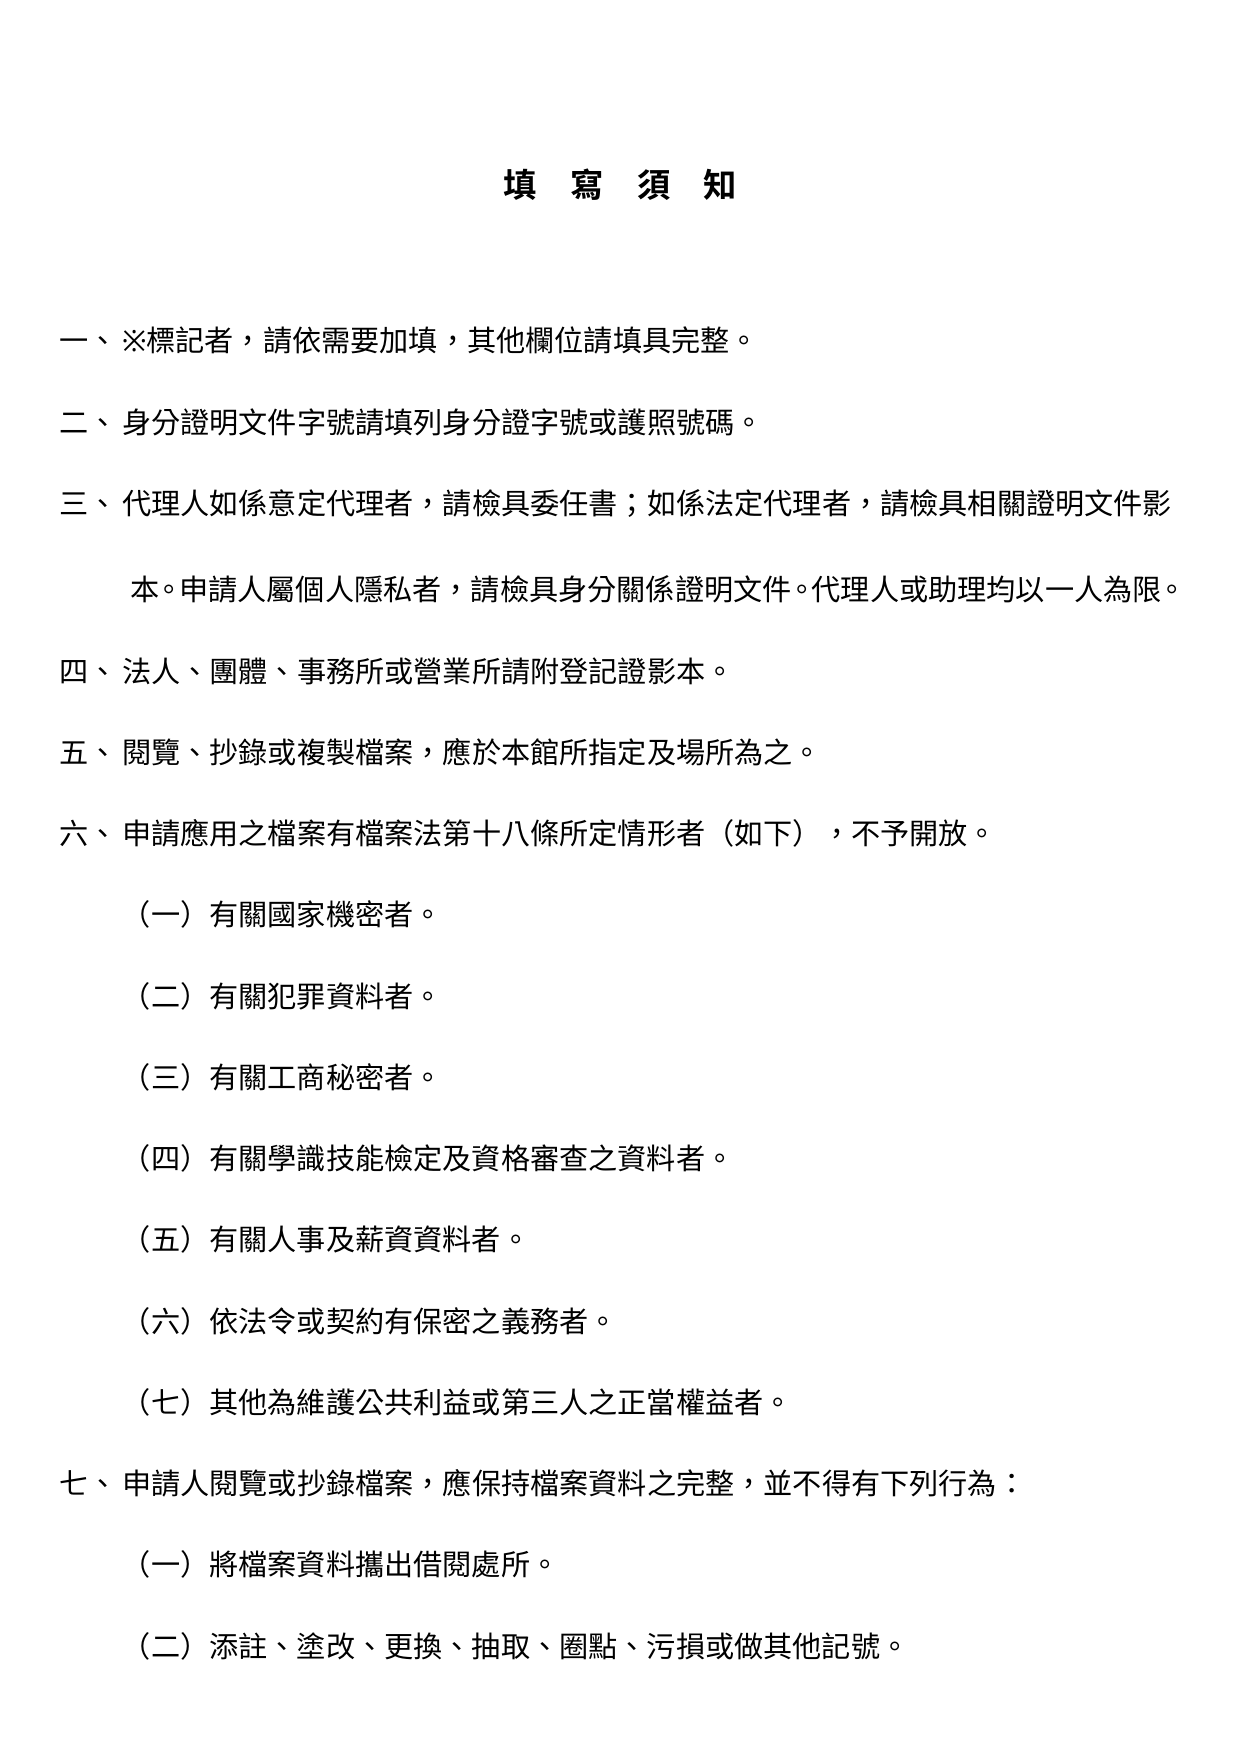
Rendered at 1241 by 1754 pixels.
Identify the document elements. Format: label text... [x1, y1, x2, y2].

text （一）將檔案資料攜出借閱處所。 [59, 1526, 1181, 1601]
list 申請人閱覽或抄錄檔案，應保持檔案資料之完整，並不得有下列行為： [59, 1444, 1181, 1519]
list ※標記者，請依需要加填，其他欄位請填具完整。 [59, 302, 1181, 377]
text （三）有關工商秘密者。 [59, 1038, 1181, 1113]
list 閱覽、抄錄或複製檔案，應於本館所指定及場所為之。 [59, 713, 1181, 788]
text （二）添註、塗改、更換、抽取、圈點、污損或做其他記號。 [59, 1607, 1181, 1682]
list 法人、團體、事務所或營業所請附登記證影本。 [59, 632, 1181, 707]
text （七）其他為維護公共利益或第三人之正當權益者。 [59, 1363, 1181, 1438]
list 申請應用之檔案有檔案法第十八條所定情形者（如下），不予開放。 [59, 794, 1181, 869]
text （六）依法令或契約有保密之義務者。 [59, 1282, 1181, 1357]
text （四）有關學識技能檢定及資格審查之資料者。 [59, 1119, 1181, 1194]
text 填 寫 須 知 [59, 146, 1181, 221]
text （一）有關國家機密者。 [59, 876, 1181, 951]
list 身分證明文件字號請填列身分證字號或護照號碼。 [59, 383, 1181, 458]
text （五）有關人事及薪資資料者。 [59, 1201, 1181, 1276]
list 代理人如係意定代理者，請檢具委任書；如係法定代理者，請檢具相關證明文件影本。申請人屬個人隱私者，請檢具身分關係證明文件。代理人或助理均以一人為限。 [59, 464, 1181, 626]
text （二）有關犯罪資料者。 [59, 957, 1181, 1032]
